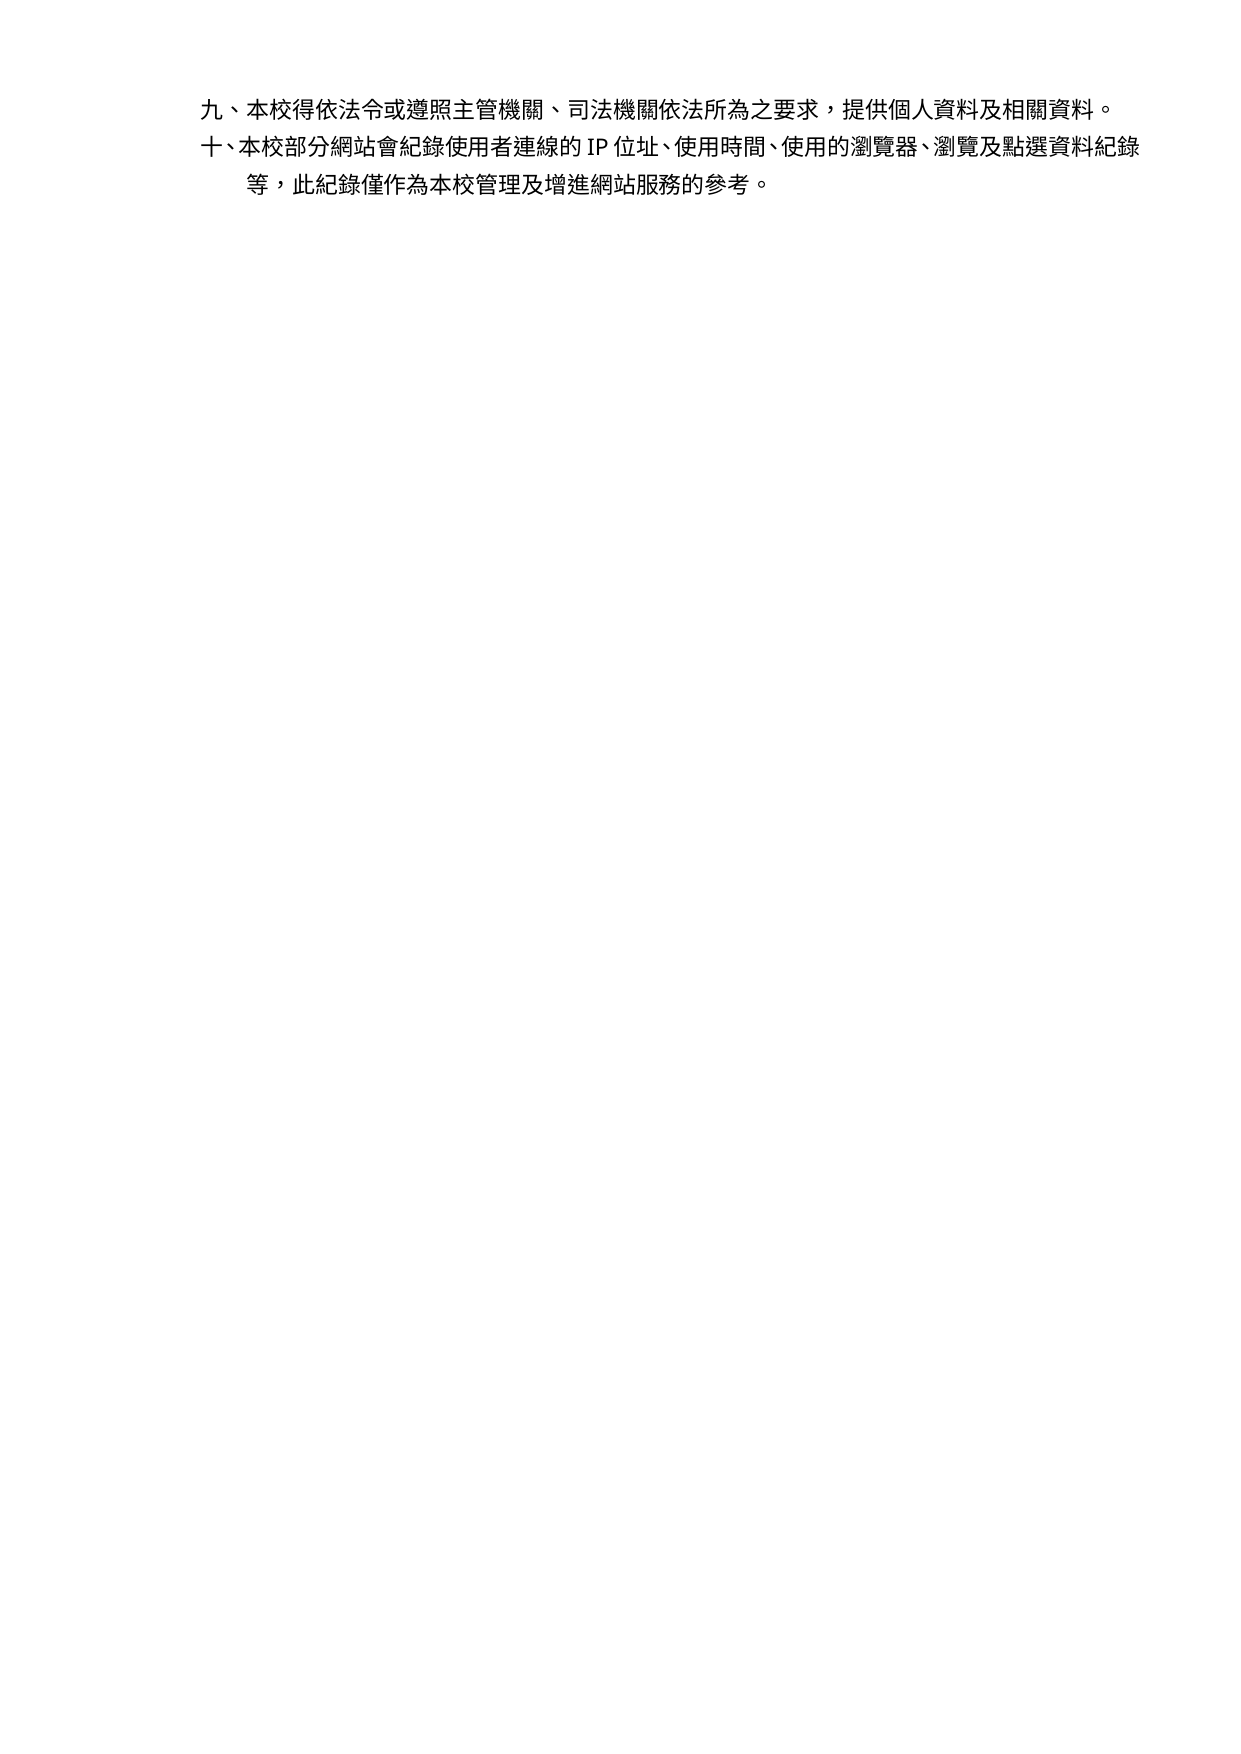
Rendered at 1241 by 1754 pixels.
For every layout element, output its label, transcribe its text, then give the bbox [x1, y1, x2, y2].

text 十、本校部分網站會紀錄使用者連線的IP位址、使用時間、使用的瀏覽器、瀏覽及點選資料紀錄等，此紀錄僅作為本校管理及增進網站服務的參考。 [200, 127, 1140, 202]
text 九、本校得依法令或遵照主管機關、司法機關依法所為之要求，提供個人資料及相關資料。 [200, 89, 1140, 127]
